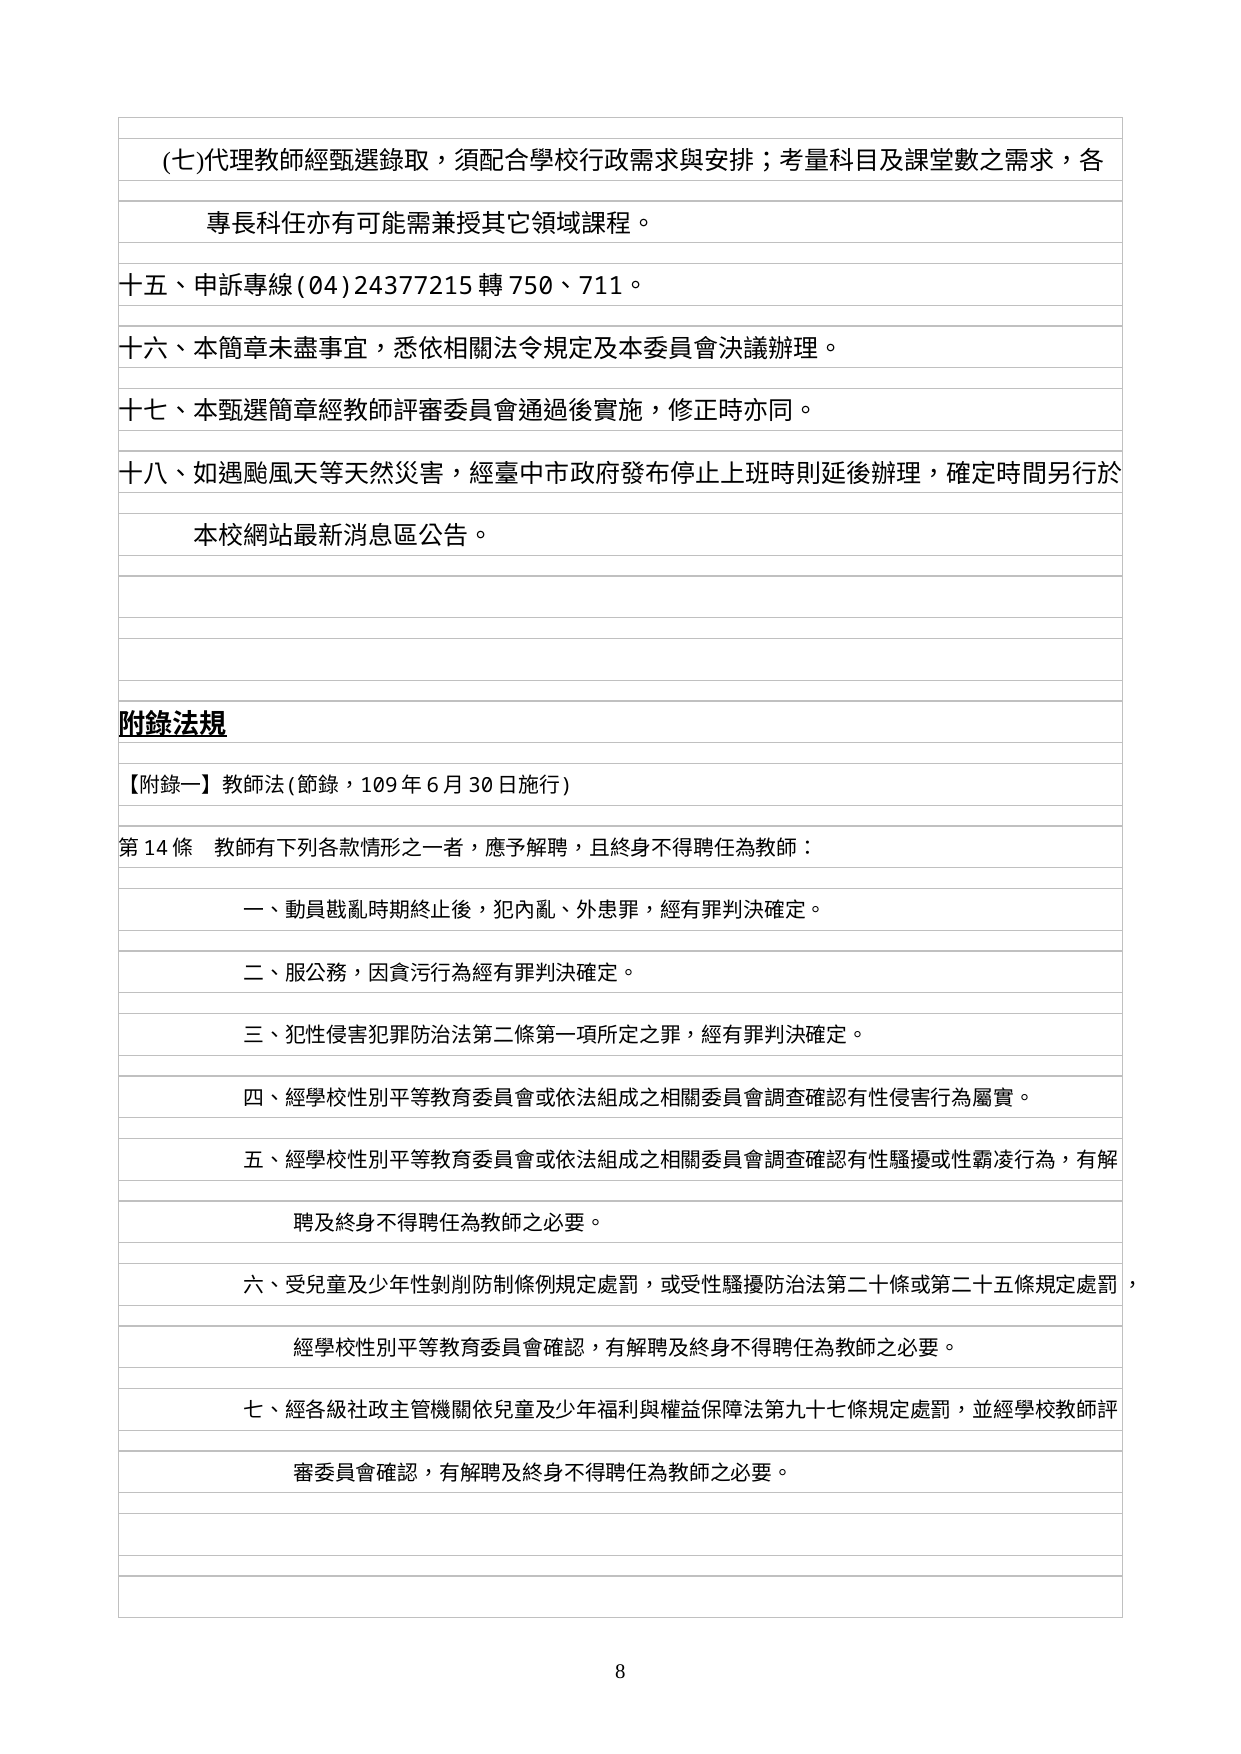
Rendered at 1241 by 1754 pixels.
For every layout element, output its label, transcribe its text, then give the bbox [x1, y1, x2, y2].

text 二、服公務，因貪污行為經有罪判決確定。 [243, 952, 1122, 992]
text [162, 181, 1122, 200]
text 六、受兒童及少年性剝削防制條例規定處罰，或受性騷擾防治法第二十條或第二十五條規定處罰，經學校性別平等教育委員會確認，有解聘及終身不得聘任為教師之必要。 [243, 1264, 1122, 1305]
text [243, 1118, 1122, 1138]
text [243, 1431, 1122, 1450]
text 一、動員戡亂時期終止後，犯內亂、外患罪，經有罪判決確定。 [243, 889, 1122, 930]
text [243, 993, 1122, 1013]
text 【附錄一】教師法(節錄，109年6月30日施行) [119, 764, 1122, 805]
text [243, 868, 1122, 888]
text 四、經學校性別平等教育委員會或依法組成之相關委員會調查確認有性侵害行為屬實。 [243, 1077, 1122, 1117]
text 五、經學校性別平等教育委員會或依法組成之相關委員會調查確認有性騷擾或性霸凌行為，有解 [243, 1139, 1122, 1180]
text [119, 806, 1122, 825]
text 六、受兒童及少年性剝削防制條例規定處罰，或受性騷擾防治法第二十條或第二十五條規定處罰，經學校性別平等教育委員會確認，有解聘及終身不得聘任為教師之必要。 [243, 1327, 1122, 1367]
text 十六、本簡章未盡事宜，悉依相關法令規定及本委員會決議辦理。 [119, 327, 1122, 367]
text [162, 118, 1122, 138]
text [119, 306, 1122, 325]
text [119, 368, 1122, 388]
text 十八、如遇颱風天等天然災害，經臺中市政府發布停止上班時則延後辦理，確定時間另行於 [119, 452, 1122, 492]
text 三、犯性侵害犯罪防治法第二條第一項所定之罪，經有罪判決確定。 [243, 1014, 1122, 1055]
text [243, 1181, 1122, 1200]
text (七)代理教師經甄選錄取，須配合學校行政需求與安排；考量科目及課堂數之需求，各 [162, 139, 1122, 180]
text [243, 1368, 1122, 1388]
text [119, 243, 1122, 263]
text [243, 1056, 1122, 1075]
text 十七、本甄選簡章經教師評審委員會通過後實施，修正時亦同。 [119, 389, 1122, 430]
text 十五、申訴專線(04)24377215轉750、711。 [119, 264, 1122, 305]
text 本校網站最新消息區公告。 [119, 514, 1122, 555]
text [119, 431, 1122, 450]
text 聘及終身不得聘任為教師之必要。 [243, 1202, 1122, 1242]
text 六、受兒童及少年性剝削防制條例規定處罰，或受性騷擾防治法第二十條或第二十五條規定處罰，經學校性別平等教育委員會確認，有解聘及終身不得聘任為教師之必要。 [243, 1243, 1122, 1263]
text [119, 493, 1122, 513]
text 專長科任亦有可能需兼授其它領域課程。 [162, 202, 1122, 242]
text 審委員會確認，有解聘及終身不得聘任為教師之必要。 [243, 1452, 1122, 1492]
text 附錄法規 [119, 702, 1122, 742]
text 第14條 教師有下列各款情形之一者，應予解聘，且終身不得聘任為教師： [119, 827, 1122, 867]
text [119, 681, 1122, 700]
text [243, 931, 1122, 950]
text [119, 743, 1122, 763]
text 七、經各級社政主管機關依兒童及少年福利與權益保障法第九十七條規定處罰，並經學校教師評 [243, 1389, 1122, 1430]
text 六、受兒童及少年性剝削防制條例規定處罰，或受性騷擾防治法第二十條或第二十五條規定處罰，經學校性別平等教育委員會確認，有解聘及終身不得聘任為教師之必要。 [243, 1306, 1122, 1325]
